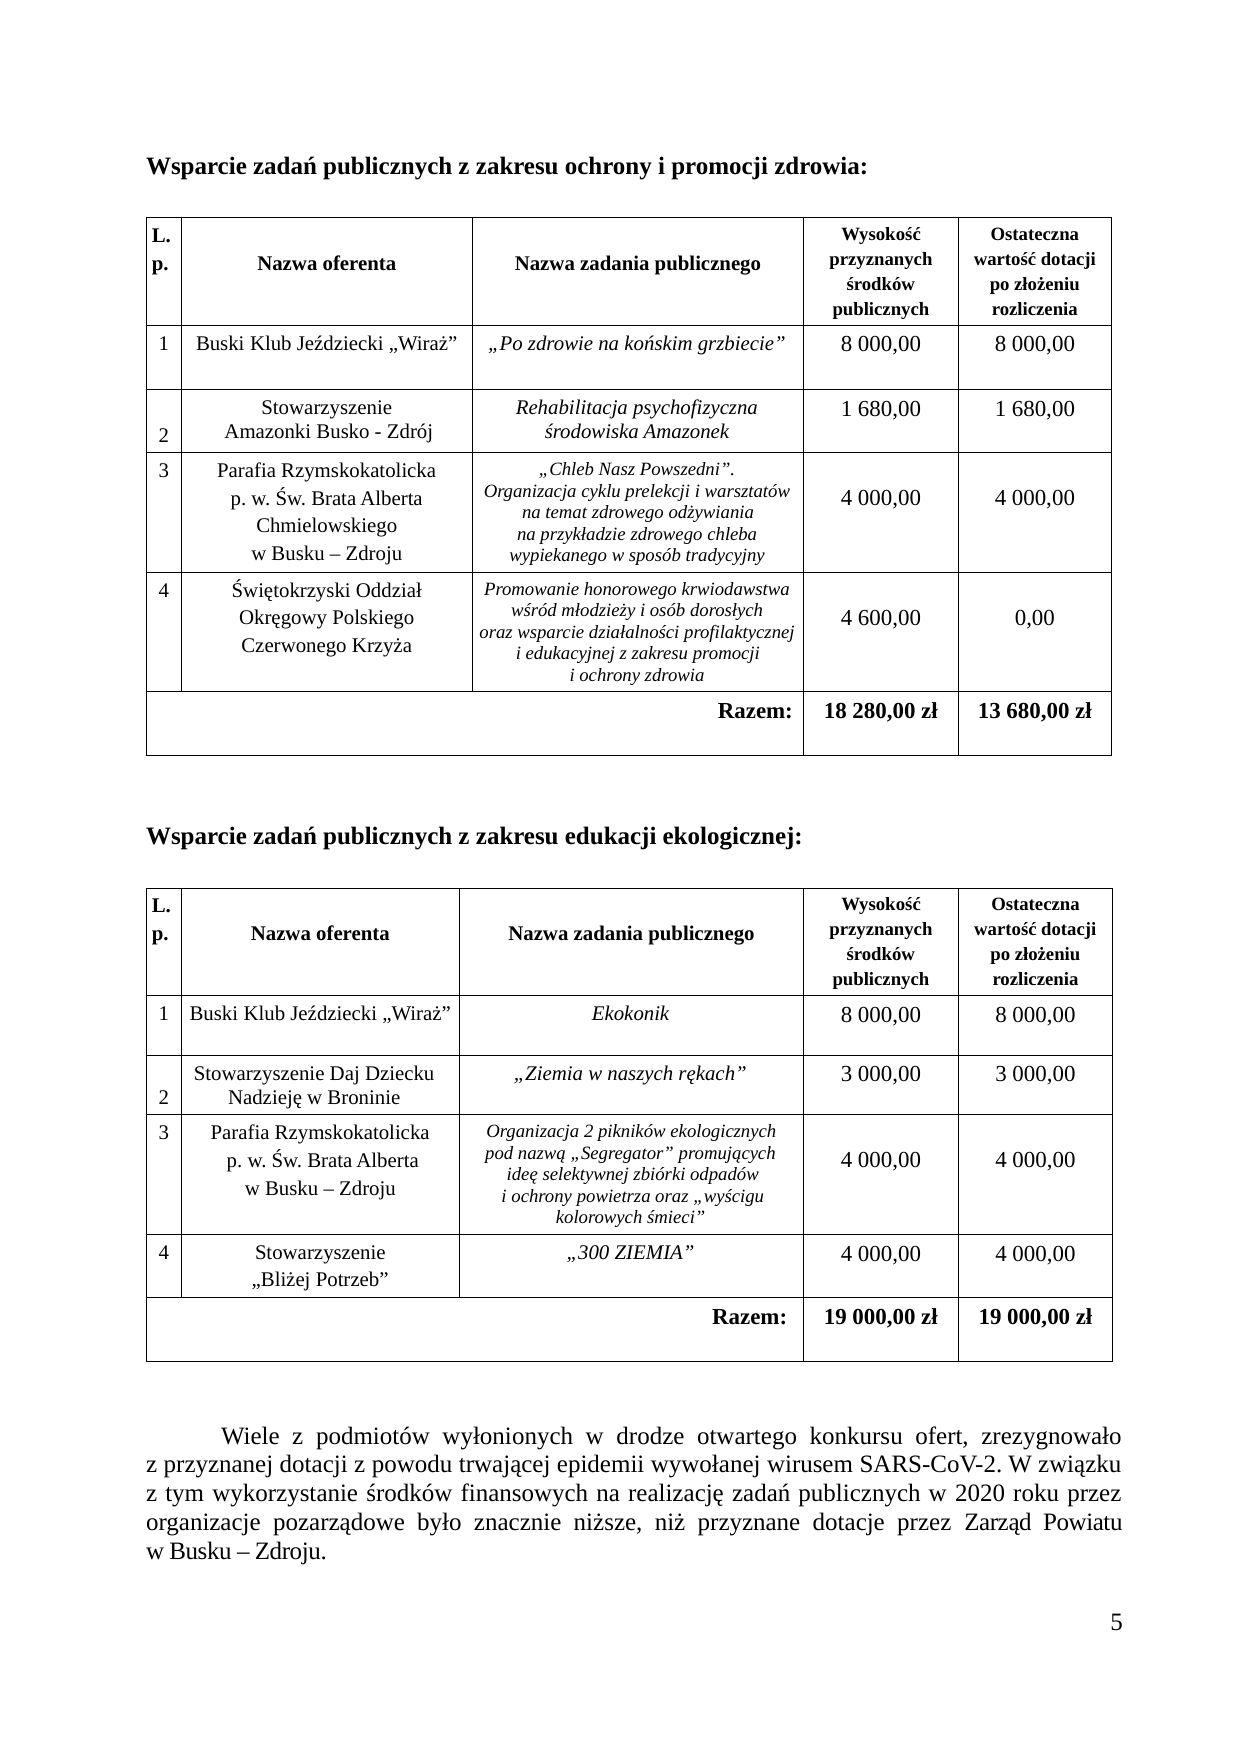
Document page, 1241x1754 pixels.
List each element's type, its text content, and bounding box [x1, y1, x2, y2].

table_cell Stowarzyszenie Amazonki Busko - Zdrój [182, 390, 472, 452]
table_cell 2 [147, 1056, 181, 1114]
table_cell 4 [147, 573, 181, 691]
table_cell 1 [147, 326, 181, 389]
table_cell 8 000,00 [804, 326, 958, 389]
table_cell 3 [147, 453, 181, 572]
table_cell Świętokrzyski Oddział Okręgowy Polskiego Czerwonego Krzyża [182, 573, 472, 691]
table_header L. p. [147, 218, 181, 325]
table_cell Razem: [147, 1298, 803, 1361]
table_cell Ekokonik [460, 996, 803, 1055]
table_cell 13 680,00 zł [959, 692, 1111, 755]
table_cell 4 [147, 1235, 181, 1297]
table_cell 19 000,00 zł [959, 1298, 1112, 1361]
table_cell Stowarzyszenie „Bliżej Potrzeb” [182, 1235, 459, 1297]
table_cell Parafia Rzymskokatolicka p. w. Św. Brata Alberta Chmielowskiego w Busku – Zdroju [182, 453, 472, 572]
table_cell Buski Klub Jeździecki „Wiraż” [182, 996, 459, 1055]
table_cell „Chleb Nasz Powszedni”. Organizacja cyklu prelekcji i warsztatów na temat zdrowego odżywiania na przykładzie zdrowego chleba wypiekanego w sposób tradycyjny [473, 453, 803, 572]
table_cell 8 000,00 [959, 996, 1112, 1055]
table_cell „Po zdrowie na końskim grzbiecie” [473, 326, 803, 389]
table_cell 4 000,00 [804, 1115, 958, 1234]
table_cell 4 000,00 [804, 1235, 958, 1297]
table_cell 3 000,00 [959, 1056, 1112, 1114]
text Wiele z podmiotów wyłonionych w drodze otwartego konkursu ofert, zrezygnowało z przyznanej dotacji z powodu trwającej epidemii wywołanej wirusem SARS-CoV-2. W związku z tym wykorzystanie środków finansowych na realizację zadań publicznych w 2020 roku przez organizacje pozarządowe było znacznie niższe, niż przyznane dotacje przez Zarząd Powiatu w Busku – Zdroju. [146, 1421, 1122, 1564]
table_header Nazwa zadania publicznego [473, 218, 803, 325]
table_header Nazwa oferenta [182, 889, 459, 995]
table_cell 3 [147, 1115, 181, 1234]
text Wsparcie zadań publicznych z zakresu edukacji ekologicznej: [146, 821, 1122, 850]
table_cell „300 ZIEMIA” [460, 1235, 803, 1297]
table_header Ostateczna wartość dotacji po złożeniu rozliczenia [959, 218, 1111, 325]
table_cell 8 000,00 [959, 326, 1111, 389]
table_cell 4 000,00 [804, 453, 958, 572]
table_cell 4 600,00 [804, 573, 958, 691]
table_header L. p. [147, 889, 181, 995]
table_cell Promowanie honorowego krwiodawstwa wśród młodzieży i osób dorosłych oraz wsparcie działalności profilaktycznej i edukacyjnej z zakresu promocji i ochrony zdrowia [473, 573, 803, 691]
table_cell 19 000,00 zł [804, 1298, 958, 1361]
table_cell 1 [147, 996, 181, 1055]
table_header Nazwa zadania publicznego [460, 889, 803, 995]
table_cell 3 000,00 [804, 1056, 958, 1114]
table_cell 0,00 [959, 573, 1111, 691]
table_cell 2 [147, 390, 181, 452]
table_header Ostateczna wartość dotacji po złożeniu rozliczenia [959, 889, 1112, 995]
table_cell 4 000,00 [959, 1115, 1112, 1234]
table_cell Rehabilitacja psychofizyczna środowiska Amazonek [473, 390, 803, 452]
table_header Wysokość przyznanych środków publicznych [804, 889, 958, 995]
table_cell „Ziemia w naszych rękach” [460, 1056, 803, 1114]
table_cell 4 000,00 [959, 1235, 1112, 1297]
table_cell Buski Klub Jeździecki „Wiraż” [182, 326, 472, 389]
table_cell Stowarzyszenie Daj Dziecku Nadzieję w Broninie [182, 1056, 459, 1114]
table_cell Organizacja 2 pikników ekologicznych pod nazwą „Segregator” promujących ideę selektywnej zbiórki odpadów i ochrony powietrza oraz „wyścigu kolorowych śmieci” [460, 1115, 803, 1234]
table_cell 18 280,00 zł [804, 692, 958, 755]
table_cell 4 000,00 [959, 453, 1111, 572]
text Wsparcie zadań publicznych z zakresu ochrony i promocji zdrowia: [146, 151, 1122, 180]
table_cell 8 000,00 [804, 996, 958, 1055]
table_cell Razem: [147, 692, 803, 755]
table_cell 1 680,00 [959, 390, 1111, 452]
table_header Wysokość przyznanych środków publicznych [804, 218, 958, 325]
table_header Nazwa oferenta [182, 218, 472, 325]
table_cell Parafia Rzymskokatolicka p. w. Św. Brata Alberta w Busku – Zdroju [182, 1115, 459, 1234]
table_cell 1 680,00 [804, 390, 958, 452]
